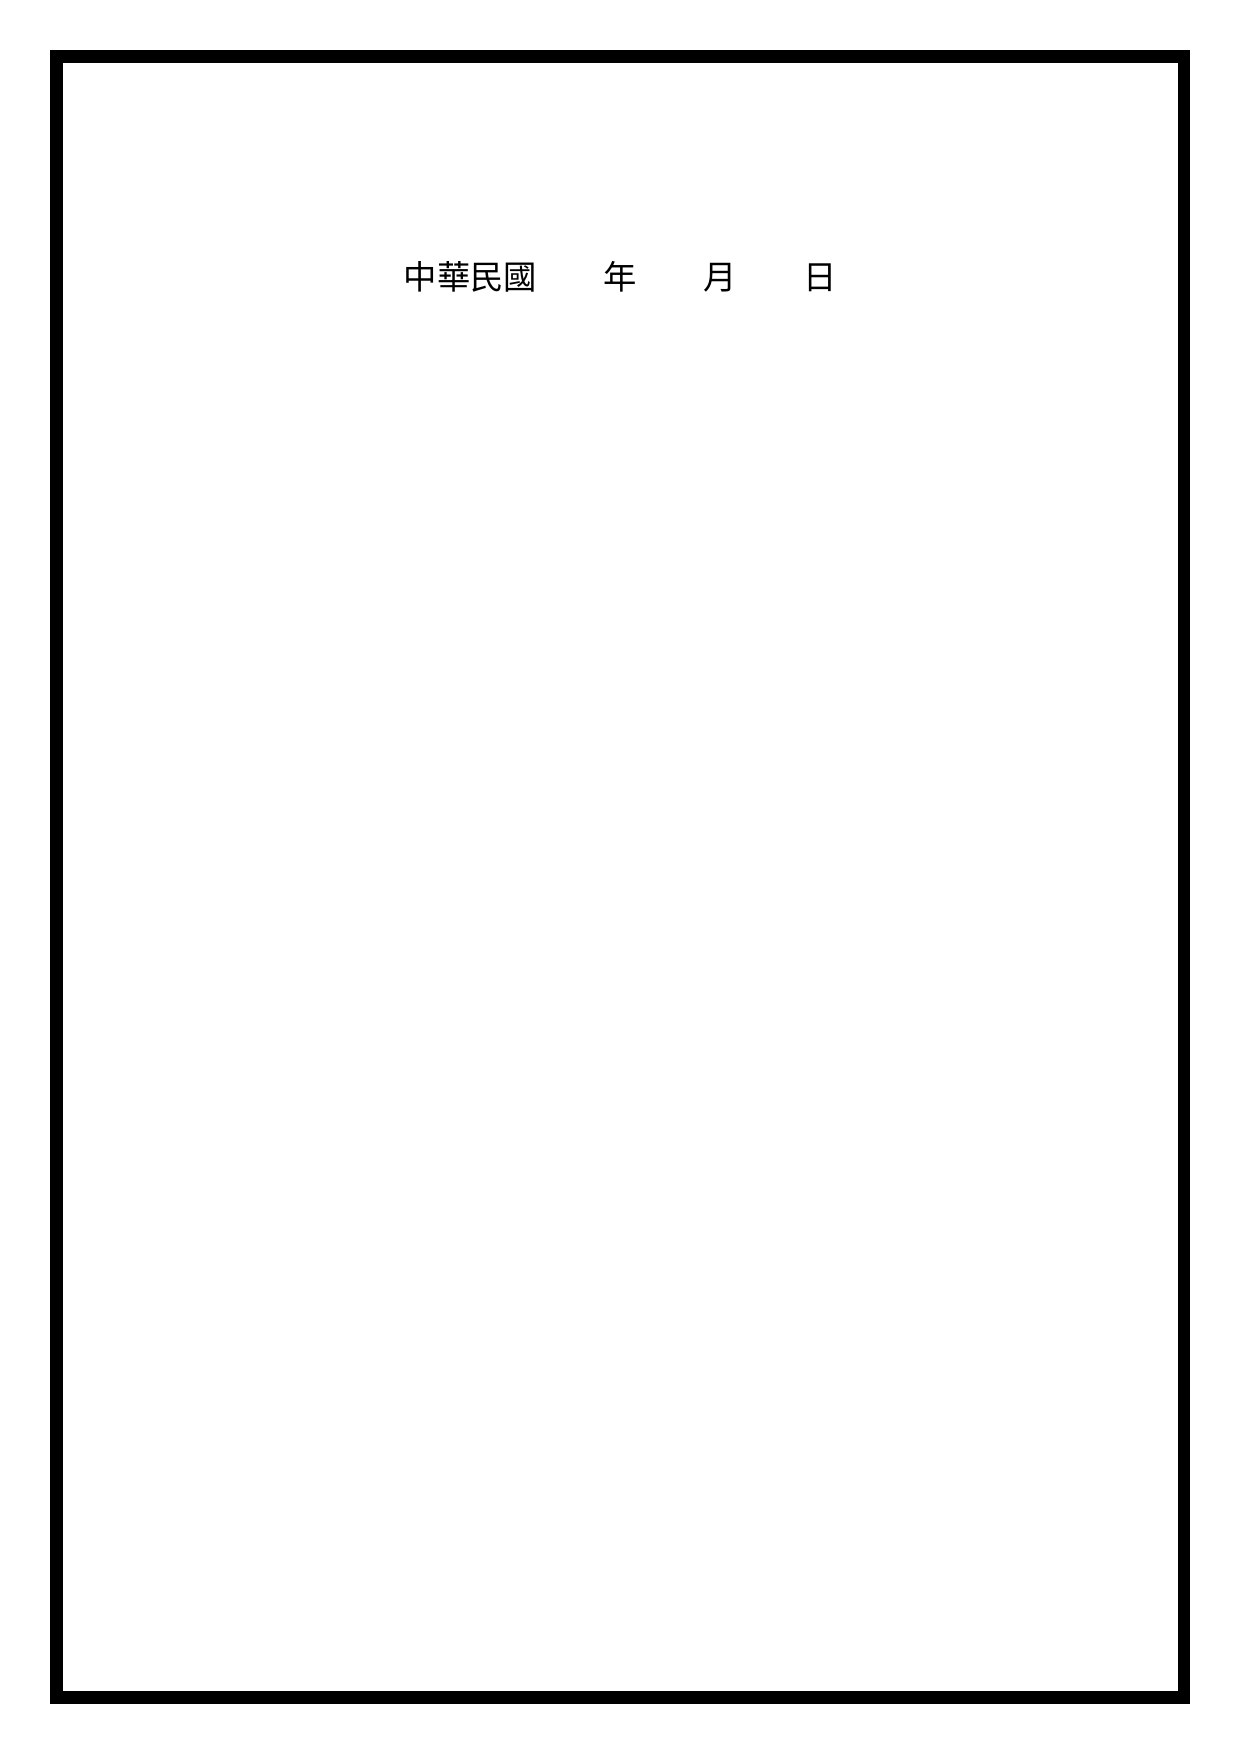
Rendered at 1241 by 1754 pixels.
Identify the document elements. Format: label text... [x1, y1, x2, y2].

text 中華民國 年 月 日 [133, 233, 1107, 296]
